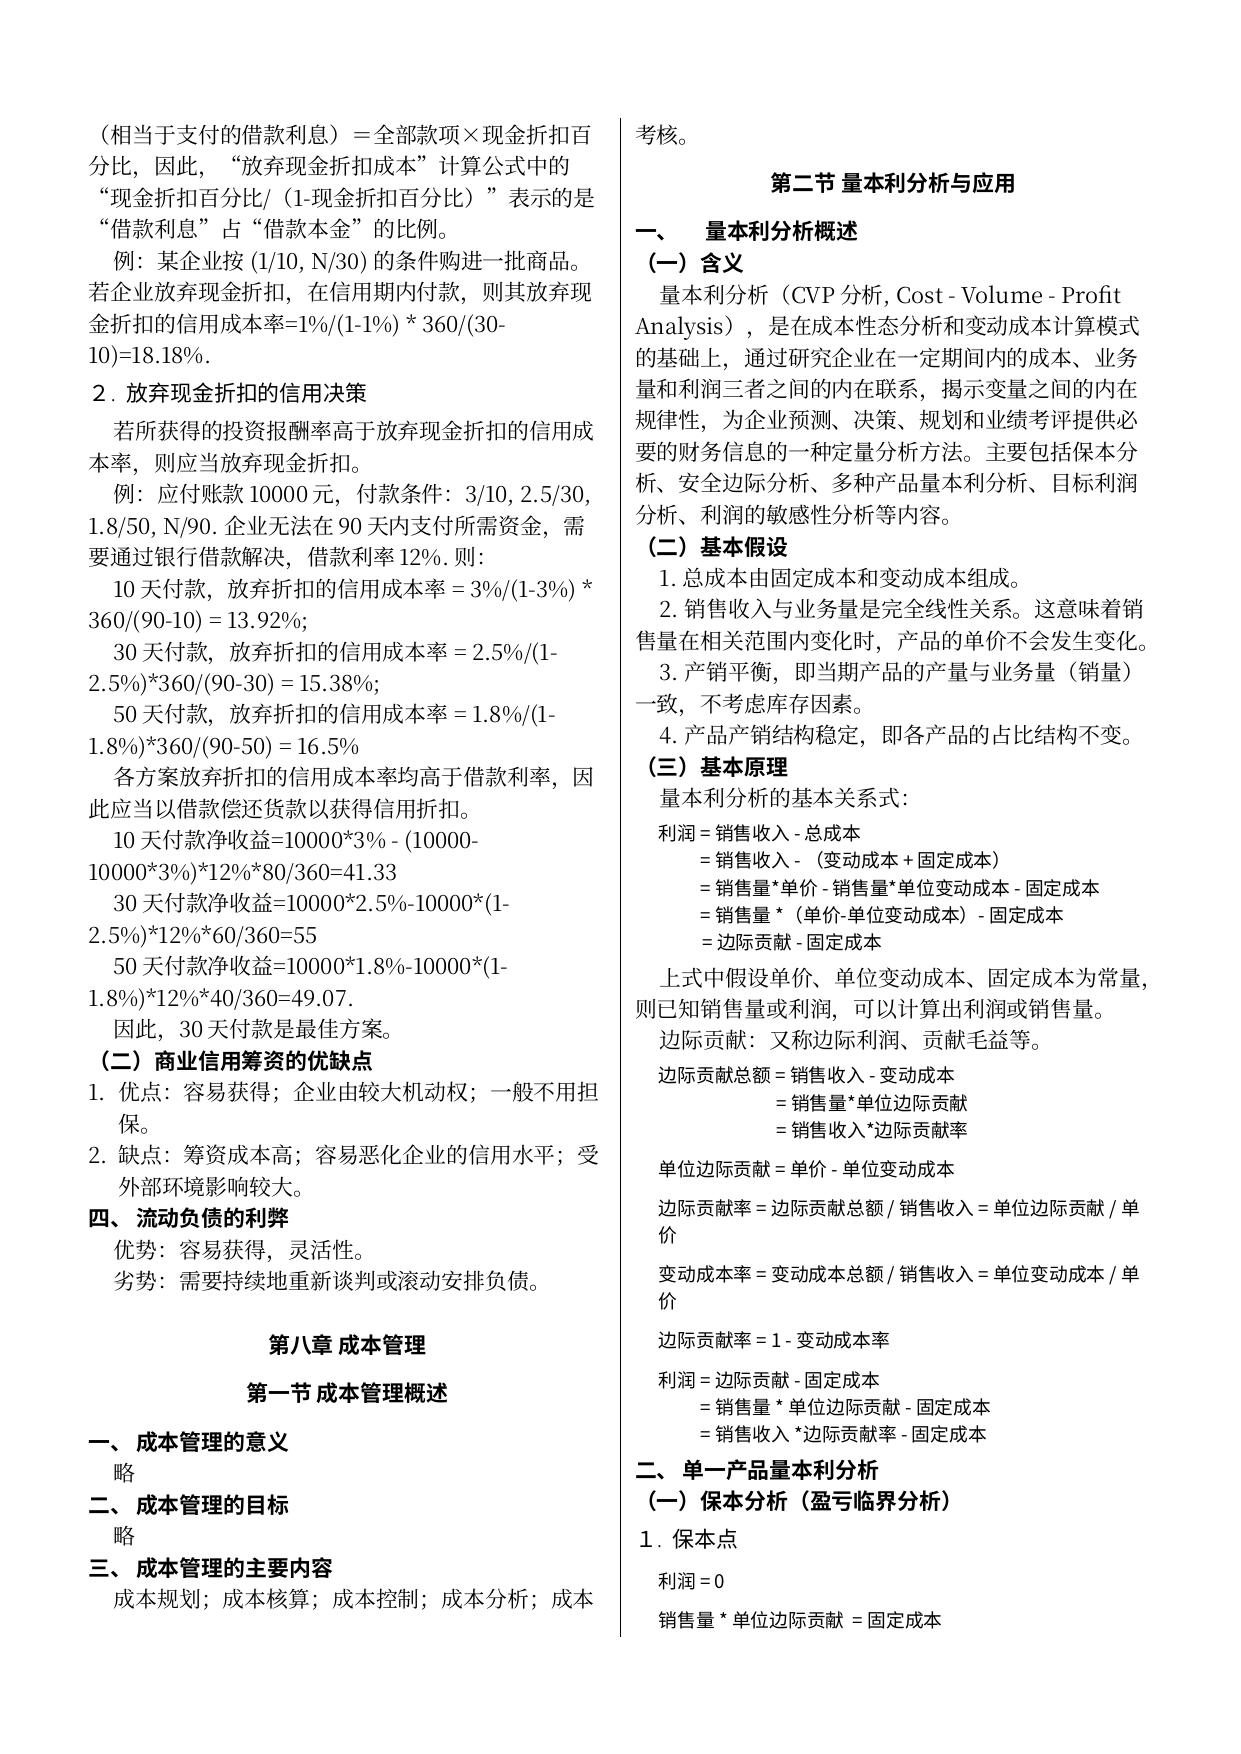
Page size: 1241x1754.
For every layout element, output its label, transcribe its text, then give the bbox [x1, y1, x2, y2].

text 上式中假设单价、单位变动成本、固定成本为常量，则已知销售量或利润，可以计算出利润或销售量。 [635, 961, 1152, 1024]
text 例：某企业按 (1/10, N/30) 的条件购进一批商品。若企业放弃现金折扣，在信用期内付款，则其放弃现金折扣的信用成本率=1%/(1-1%) * 360/(30-10)=18.18%. [88, 244, 605, 370]
text 10天付款，放弃折扣的信用成本率 = 3%/(1-3%) * 360/(90-10) = 13.92%; [88, 572, 605, 635]
subtitle 成本管理的目标 [88, 1488, 605, 1519]
text 各方案放弃折扣的信用成本率均高于借款利率，因此应当以借款偿还货款以获得信用折扣。 [88, 761, 605, 823]
text 4. 产品产销结构稳定，即各产品的占比结构不变。 [635, 718, 1152, 750]
subtitle 成本管理的意义 [88, 1425, 605, 1456]
text 3. 产销平衡，即当期产品的产量与业务量（销量）一致，不考虑库存因素。 [635, 656, 1152, 718]
subtitle 基本原理 [635, 750, 1152, 782]
text 利润 = 销售收入 - 总成本 = 销售收入 - （变动成本 + 固定成本） = 销售量*单价 - 销售量*单位变动成本 - 固定成本 = 销售量 *（单价-单位变动成本）- 固定成本 = 边际贡献 - 固定成本 [658, 819, 1152, 955]
list 缺点：筹资成本高；容易恶化企业的信用水平；受外部环境影响较大。 [88, 1138, 605, 1201]
text 10天付款净收益=10000*3% - (10000-10000*3%)*12%*80/360=41.33 [88, 823, 605, 886]
subtitle 保本点 [635, 1522, 1152, 1554]
subtitle 商业信用筹资的优缺点 [88, 1044, 605, 1075]
subtitle 含义 [635, 246, 1152, 278]
text 优势：容易获得，灵活性。 [88, 1233, 605, 1264]
subtitle 放弃现金折扣的信用决策 [88, 376, 605, 408]
text 考核。 [635, 118, 1152, 149]
text 销售量 * 单位边际贡献 = 固定成本 [658, 1606, 1152, 1633]
text 边际贡献：又称边际利润、贡献毛益等。 [635, 1024, 1152, 1055]
subtitle 基本假设 [635, 529, 1152, 561]
text 利润 = 边际贡献 - 固定成本 = 销售量 * 单位边际贡献 - 固定成本 = 销售收入 *边际贡献率 - 固定成本 [658, 1365, 1152, 1447]
text 因此，30天付款是最佳方案。 [88, 1012, 605, 1044]
subtitle 第二节 量本利分析与应用 [635, 166, 1152, 198]
text 利润 = 0 [658, 1567, 1152, 1594]
text 成本规划；成本核算；成本控制；成本分析；成本 [88, 1583, 605, 1614]
text 30天付款净收益=10000*2.5%-10000*(1-2.5%)*12%*60/360=55 [88, 886, 605, 949]
text 30天付款，放弃折扣的信用成本率 = 2.5%/(1-2.5%)*360/(90-30) = 15.38%; [88, 635, 605, 698]
subtitle 量本利分析概述 [635, 214, 1152, 246]
text 50天付款净收益=10000*1.8%-10000*(1-1.8%)*12%*40/360=49.07. [88, 949, 605, 1012]
subtitle 单一产品量本利分析 [635, 1453, 1152, 1484]
subtitle 保本分析（盈亏临界分析） [635, 1484, 1152, 1516]
subtitle 流动负债的利弊 [88, 1201, 605, 1233]
subtitle 第一节 成本管理概述 [88, 1376, 605, 1408]
list 优点：容易获得；企业由较大机动权；一般不用担保。 [88, 1075, 605, 1138]
text 量本利分析的基本关系式： [635, 782, 1152, 813]
text 单位边际贡献 = 单价 - 单位变动成本 [658, 1154, 1152, 1182]
subtitle 成本管理的主要内容 [88, 1551, 605, 1583]
text （相当于支付的借款利息）＝全部款项×现金折扣百分比，因此，“放弃现金折扣成本”计算公式中的“现金折扣百分比/（1-现金折扣百分比）”表示的是“借款利息”占“借款本金”的比例。 [88, 118, 605, 244]
text 边际贡献率 = 1 - 变动成本率 [658, 1326, 1152, 1353]
text 50天付款，放弃折扣的信用成本率 = 1.8%/(1-1.8%)*360/(90-50) = 16.5% [88, 698, 605, 761]
text 量本利分析（CVP分析, Cost - Volume - Profit Analysis），是在成本性态分析和变动成本计算模式的基础上，通过研究企业在一定期间内的成本、业务量和利润三者之间的内在联系，揭示变量之间的内在规律性，为企业预测、决策、规划和业绩考评提供必要的财务信息的一种定量分析方法。主要包括保本分析、安全边际分析、多种产品量本利分析、目标利润分析、利润的敏感性分析等内容。 [635, 278, 1152, 529]
text 若所获得的投资报酬率高于放弃现金折扣的信用成本率，则应当放弃现金折扣。 [88, 414, 605, 477]
text 劣势：需要持续地重新谈判或滚动安排负债。 [88, 1264, 605, 1296]
text 例：应付账款10000元，付款条件：3/10, 2.5/30, 1.8/50, N/90. 企业无法在90天内支付所需资金，需要通过银行借款解决，借款利率12%. 则： [88, 477, 605, 572]
text 边际贡献总额 = 销售收入 - 变动成本 = 销售量*单位边际贡献 = 销售收入*边际贡献率 [658, 1061, 1152, 1143]
text 略 [88, 1456, 605, 1488]
text 2. 销售收入与业务量是完全线性关系。这意味着销售量在相关范围内变化时，产品的单价不会发生变化。 [635, 593, 1152, 656]
text 边际贡献率 = 边际贡献总额 / 销售收入 = 单位边际贡献 / 单价 [658, 1194, 1152, 1248]
subtitle 第八章 成本管理 [88, 1328, 605, 1360]
text 略 [88, 1519, 605, 1551]
text 变动成本率 = 变动成本总额 / 销售收入 = 单位变动成本 / 单价 [658, 1260, 1152, 1314]
text 1. 总成本由固定成本和变动成本组成。 [635, 561, 1152, 593]
